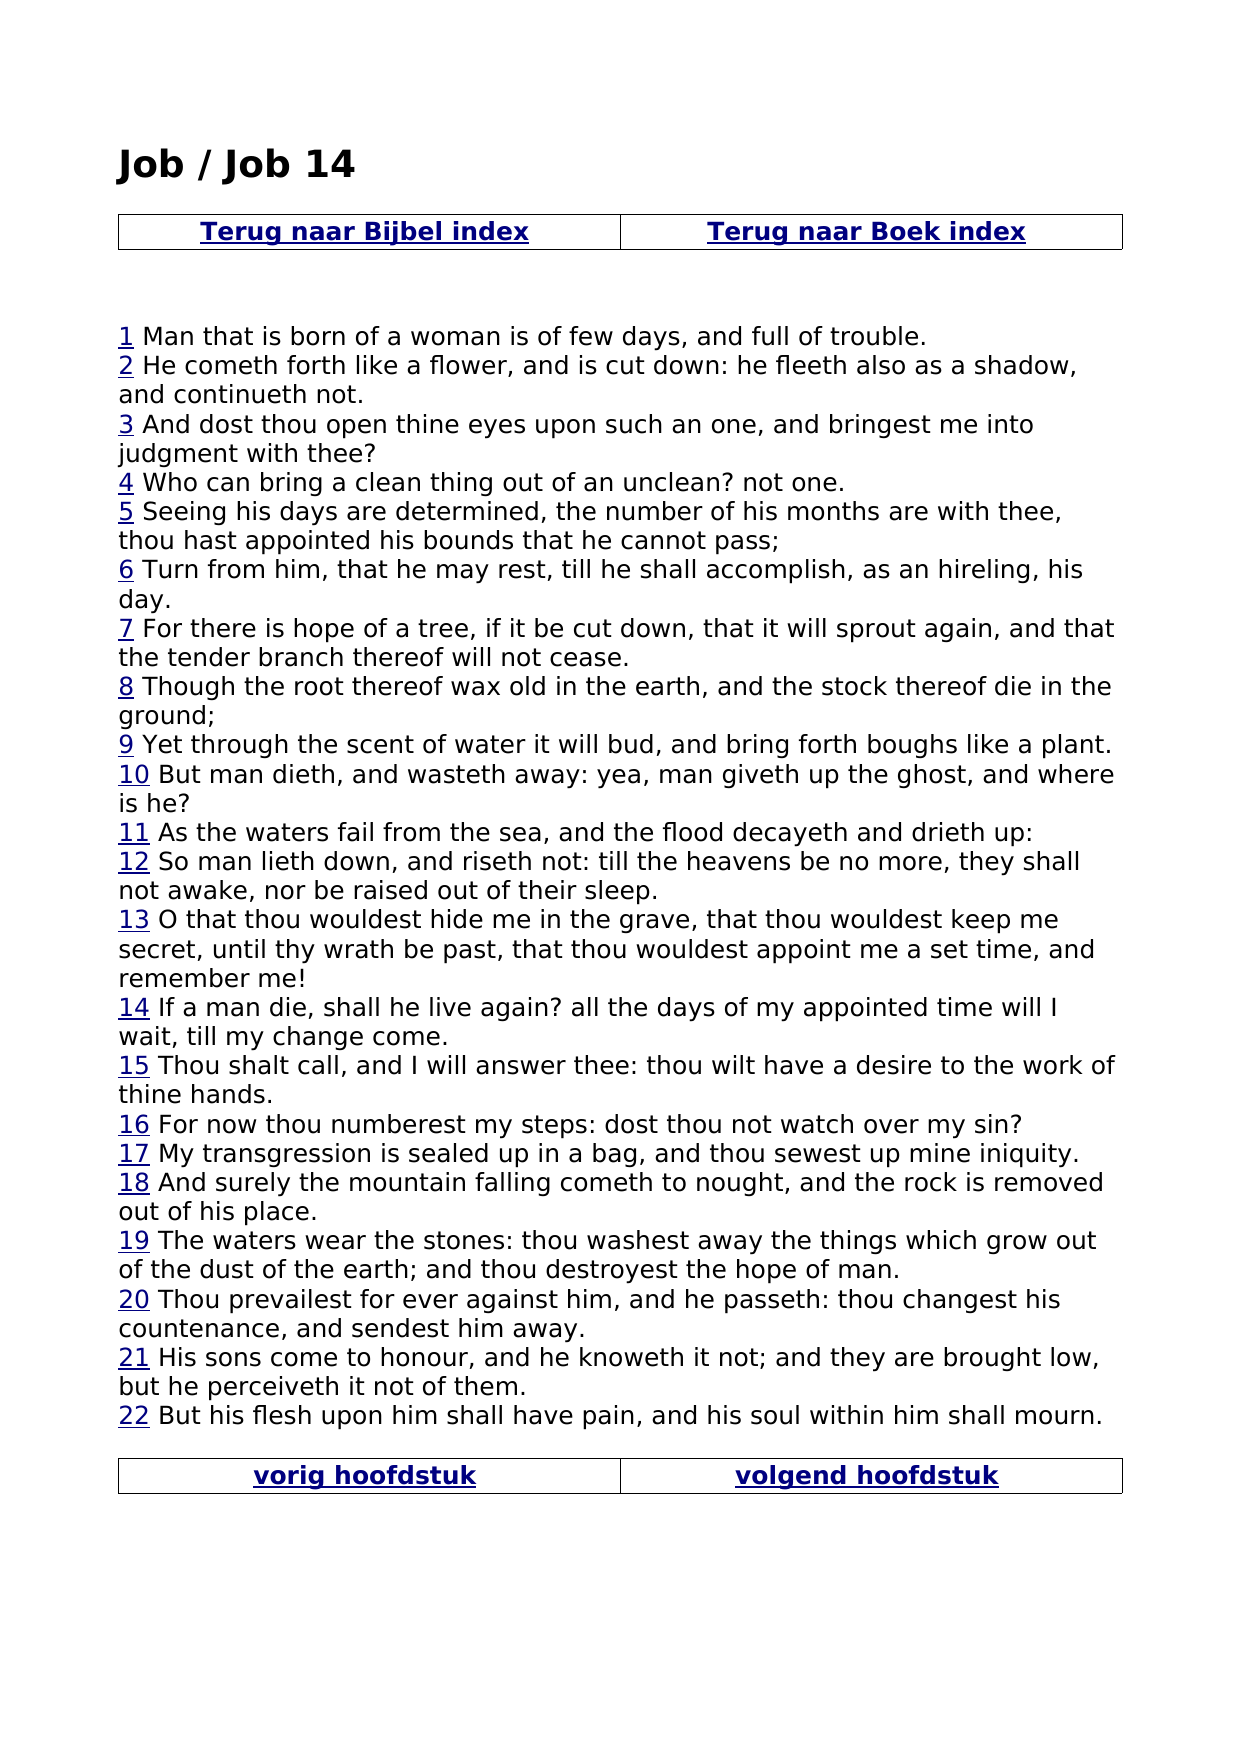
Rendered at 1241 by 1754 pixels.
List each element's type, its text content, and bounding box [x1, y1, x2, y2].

table_header volgend hoofdstuk [621, 1459, 1122, 1493]
table_header Terug naar Bijbel index [119, 215, 620, 249]
table_header vorig hoofdstuk [119, 1459, 620, 1493]
table_header Terug naar Boek index [621, 215, 1122, 249]
subtitle Job / Job 14 [118, 143, 1122, 187]
text 1 Man that is born of a woman is of few days, and full of trouble. 2 He cometh forth like a flower, and is cut down: he fleeth also as a shadow, and continueth not. 3 And dost thou open thine eyes upon such an one, and bringest me into judgment with thee? 4 Who can bring a clean thing out of an unclean? not one. 5 Seeing his days are determined, the number of his months are with thee, thou hast appointed his bounds that he cannot pass; 6 Turn from him, that he may rest, till he shall accomplish, as an hireling, his day. 7 For there is hope of a tree, if it be cut down, that it will sprout again, and that the tender branch thereof will not cease. 8 Though the root thereof wax old in the earth, and the stock thereof die in the ground; 9 Yet through the scent of water it will bud, and bring forth boughs like a plant. 10 But man dieth, and wasteth away: yea, man giveth up the ghost, and where is he? 11 As the waters fail from the sea, and the flood decayeth and drieth up: 12 So man lieth down, and riseth not: till the heavens be no more, they shall not awake, nor be raised out of their sleep. 13 O that thou wouldest hide me in the grave, that thou wouldest keep me secret, until thy wrath be past, that thou wouldest appoint me a set time, and remember me! 14 If a man die, shall he live again? all the days of my appointed time will I wait, till my change come. 15 Thou shalt call, and I will answer thee: thou wilt have a desire to the work of thine hands. 16 For now thou numberest my steps: dost thou not watch over my sin? 17 My transgression is sealed up in a bag, and thou sewest up mine iniquity. 18 And surely the mountain falling cometh to nought, and the rock is removed out of his place. 19 The waters wear the stones: thou washest away the things which grow out of the dust of the earth; and thou destroyest the hope of man. 20 Thou prevailest for ever against him, and he passeth: thou changest his countenance, and sendest him away. 21 His sons come to honour, and he knoweth it not; and they are brought low, but he perceiveth it not of them. 22 But his flesh upon him shall have pain, and his soul within him shall mourn. [118, 264, 1122, 1431]
